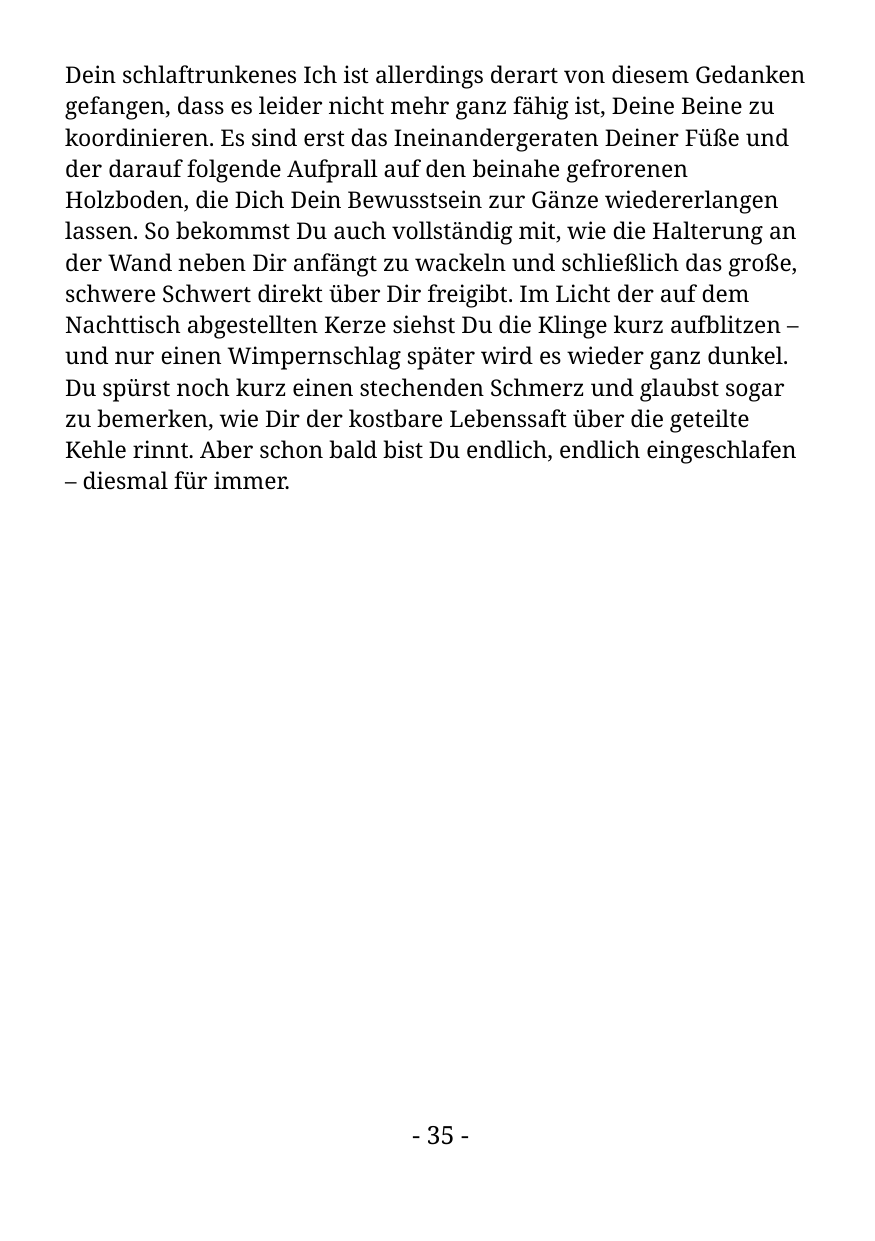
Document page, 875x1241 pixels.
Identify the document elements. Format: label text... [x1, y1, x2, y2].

text Dein schlaftrunkenes Ich ist allerdings derart von diesem Gedanken gefangen, dass es leider nicht mehr ganz fähig ist, Deine Beine zu koordinieren. Es sind erst das Ineinandergeraten Deiner Füße und der darauf folgende Aufprall auf den beinahe gefrorenen Holzboden, die Dich Dein Bewusstsein zur Gänze wiedererlangen lassen. So bekommst Du auch vollständig mit, wie die Halterung an der Wand neben Dir anfängt zu wackeln und schließlich das große, schwere Schwert direkt über Dir freigibt. Im Licht der auf dem Nachttisch abgestellten Kerze siehst Du die Klinge kurz aufblitzen – und nur einen Wimpernschlag später wird es wieder ganz dunkel. Du spürst noch kurz einen stechenden Schmerz und glaubst sogar zu bemerken, wie Dir der kostbare Lebenssaft über die geteilte Kehle rinnt. Aber schon bald bist Du endlich, endlich eingeschlafen – diesmal für immer. [65, 59, 809, 497]
